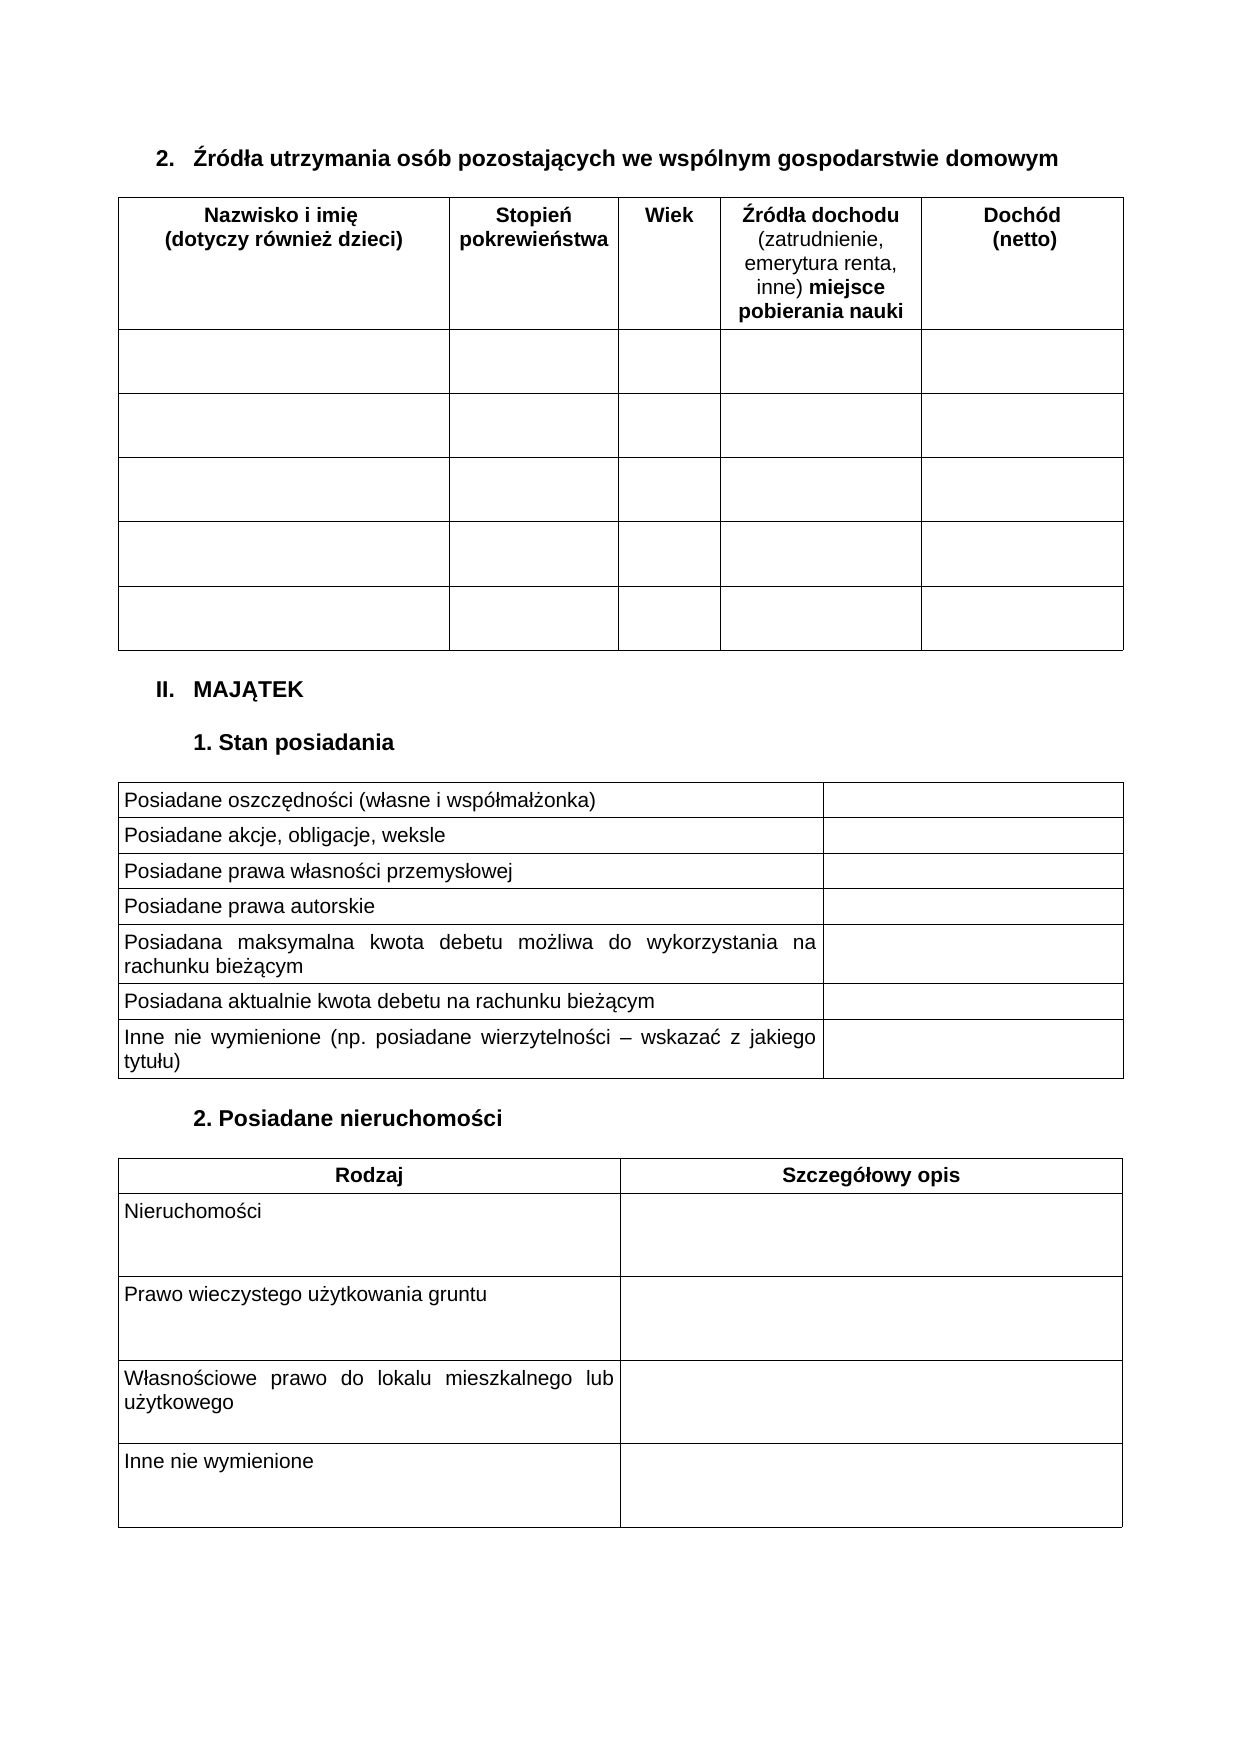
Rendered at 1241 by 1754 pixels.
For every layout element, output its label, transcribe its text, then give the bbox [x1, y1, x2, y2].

table_cell [619, 458, 720, 521]
table_header Nazwisko i imię (dotyczy również dzieci) [119, 198, 449, 328]
table_header [824, 783, 1123, 817]
table_cell [922, 587, 1123, 650]
table_cell Własnościowe prawo do lokalu mieszkalnego lub użytkowego [119, 1361, 620, 1443]
table_cell Nieruchomości [119, 1194, 620, 1276]
table_cell [450, 522, 618, 586]
table_header Wiek [619, 198, 720, 328]
table_cell Posiadana aktualnie kwota debetu na rachunku bieżącym [119, 984, 823, 1019]
table_cell [450, 394, 618, 457]
table_cell Posiadana maksymalna kwota debetu możliwa do wykorzystania na rachunku bieżącym [119, 925, 823, 983]
table_cell [721, 522, 921, 586]
table_cell [922, 522, 1123, 586]
table_cell [450, 458, 618, 521]
table_header Posiadane oszczędności (własne i współmałżonka) [119, 783, 823, 817]
table_cell Inne nie wymienione (np. posiadane wierzytelności – wskazać z jakiego tytułu) [119, 1020, 823, 1078]
table_cell [619, 394, 720, 457]
table_cell [922, 458, 1123, 521]
table_cell [824, 1020, 1123, 1078]
table_cell [824, 984, 1123, 1019]
table_cell [721, 587, 921, 650]
table_cell [619, 587, 720, 650]
table_cell Prawo wieczystego użytkowania gruntu [119, 1277, 620, 1360]
table_header Stopień pokrewieństwa [450, 198, 618, 328]
list MAJĄTEK [156, 676, 1122, 703]
list 2. Posiadane nieruchomości [156, 1105, 1122, 1131]
table_cell [119, 394, 449, 457]
table_cell [119, 587, 449, 650]
table_cell [824, 818, 1123, 853]
table_header Szczegółowy opis [621, 1159, 1122, 1193]
table_cell [922, 394, 1123, 457]
table_cell [119, 330, 449, 393]
table_cell [721, 458, 921, 521]
table_cell Posiadane prawa własności przemysłowej [119, 854, 823, 888]
table_cell [621, 1361, 1122, 1443]
table_cell [824, 854, 1123, 888]
table_cell [824, 925, 1123, 983]
table_cell [621, 1194, 1122, 1276]
table_cell [621, 1277, 1122, 1360]
table_header Dochód (netto) [922, 198, 1123, 328]
table_cell [721, 330, 921, 393]
table_cell [824, 889, 1123, 924]
table_cell Posiadane akcje, obligacje, weksle [119, 818, 823, 853]
table_cell Posiadane prawa autorskie [119, 889, 823, 924]
table_cell [922, 330, 1123, 393]
list 1. Stan posiadania [156, 729, 1122, 755]
table_cell [619, 522, 720, 586]
table_cell [621, 1444, 1122, 1527]
table_cell [721, 394, 921, 457]
table_header Rodzaj [119, 1159, 620, 1193]
list Źródła utrzymania osób pozostających we wspólnym gospodarstwie domowym [156, 144, 1122, 171]
table_cell Inne nie wymienione [119, 1444, 620, 1527]
table_cell [119, 458, 449, 521]
table_cell [450, 587, 618, 650]
table_header Źródła dochodu (zatrudnienie, emerytura renta, inne) miejsce pobierania nauki [721, 198, 921, 328]
table_cell [619, 330, 720, 393]
table_cell [450, 330, 618, 393]
table_cell [119, 522, 449, 586]
